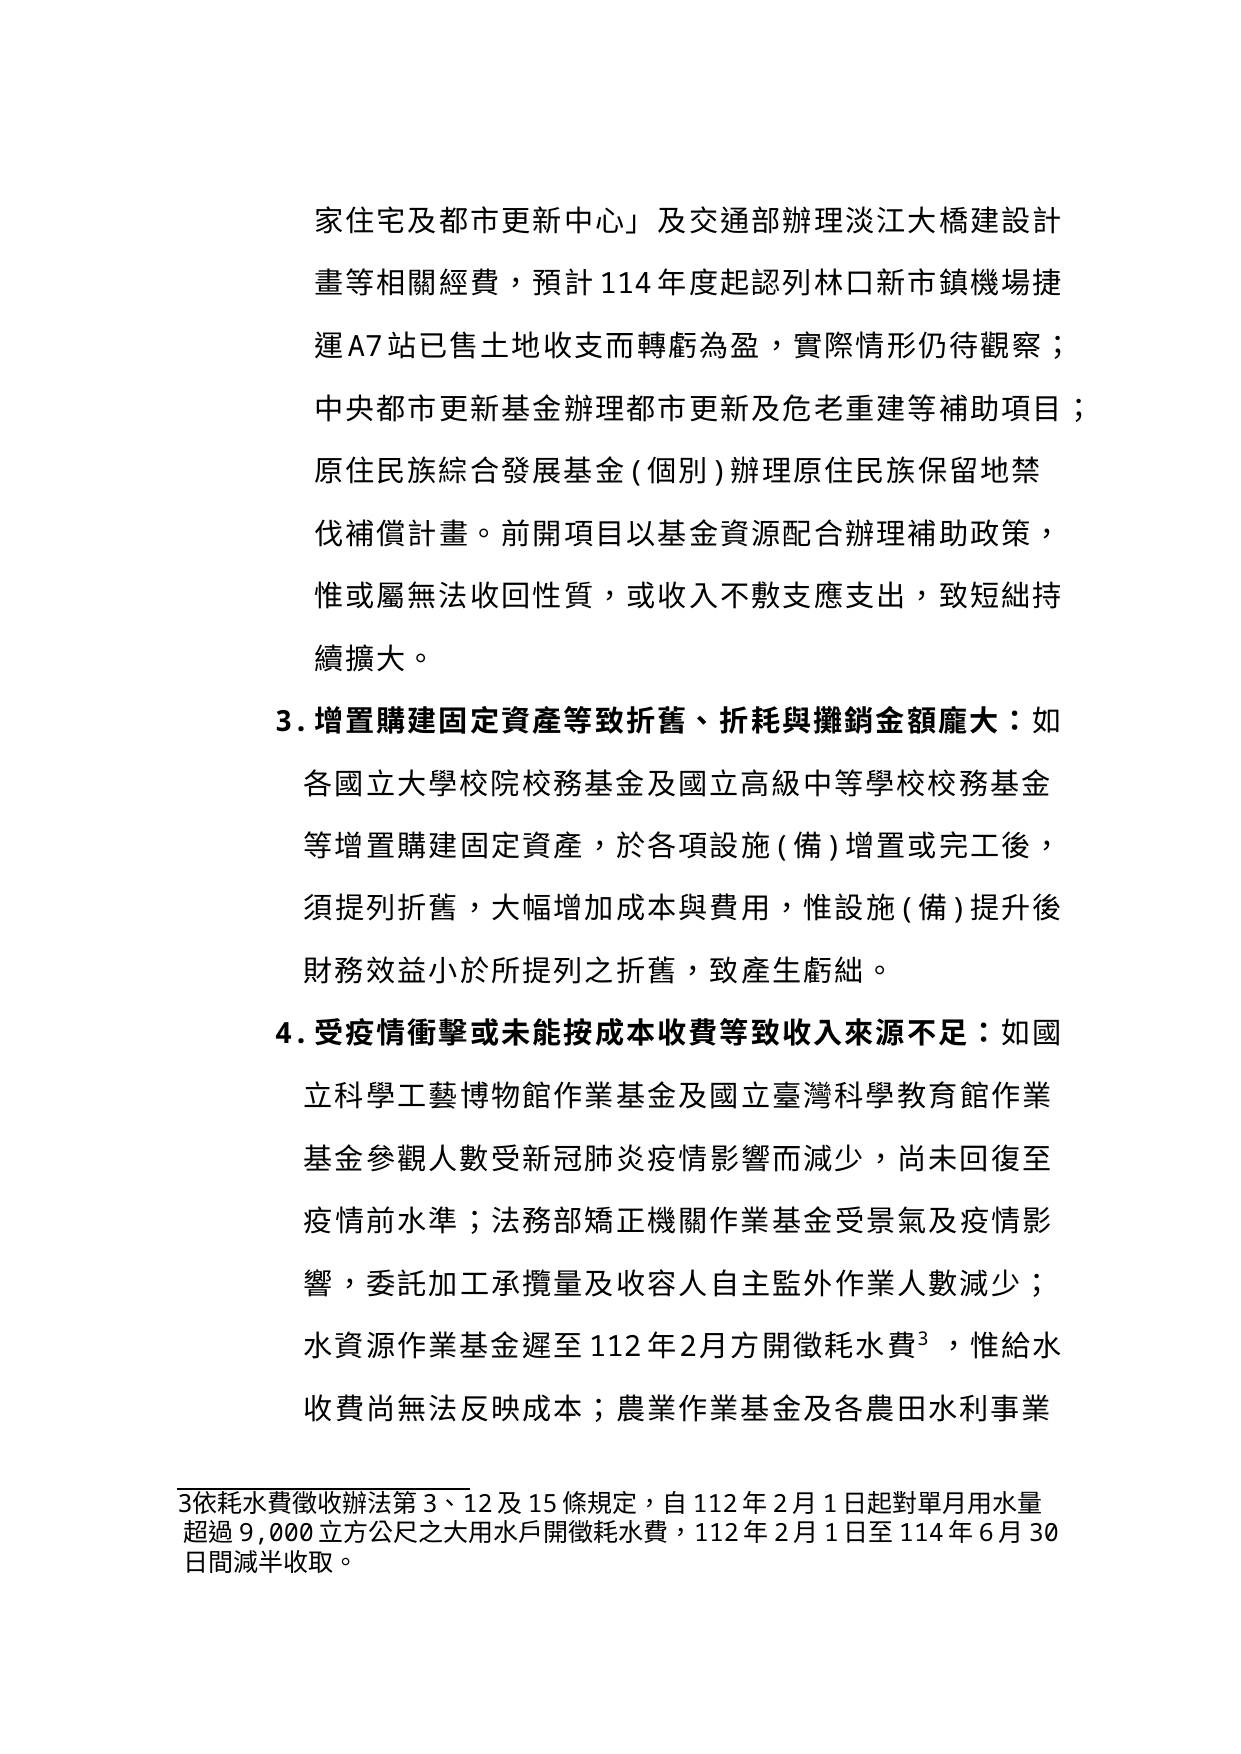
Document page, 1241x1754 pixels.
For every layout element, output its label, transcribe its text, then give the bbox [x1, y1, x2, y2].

text 2.以基金資源辦理補助政策：如營建建設基金項下3項分基金常年短絀，其中住宅基金辦理各項住宅貸款利息差額與租金補貼、補助地方政府與國家住宅及都市更新中心興辦社會住宅、土地租金、融資利息與非自償性經費、推動包租代管；新市鎮開發基金補助成立行政法人「國家住宅及都市更新中心」及交通部辦理淡江大橋建設計畫等相關經費，預計114年度起認列林口新市鎮機場捷運A7站已售土地收支而轉虧為盈，實際情形仍待觀察；中央都市更新基金辦理都市更新及危老重建等補助項目；原住民族綜合發展基金(個別)辦理原住民族保留地禁伐補償計畫。前開項目以基金資源配合辦理補助政策，惟或屬無法收回性質，或收入不敷支應支出，致短絀持續擴大。 [277, 177, 1063, 677]
text 4.受疫情衝擊或未能按成本收費等致收入來源不足：如國立科學工藝博物館作業基金及國立臺灣科學教育館作業基金參觀人數受新冠肺炎疫情影響而減少，尚未回復至疫情前水準；法務部矯正機關作業基金受景氣及疫情影響，委託加工承攬量及收容人自主監外作業人數減少；水資源作業基金遲至112年2月方開徵耗水費，惟給水收費尚無法反映成本；農業作業基金及各農田水利事業 [266, 990, 1063, 1427]
text 3.增置購建固定資產等致折舊、折耗與攤銷金額龐大：如各國立大學校院校務基金及國立高級中等學校校務基金等增置購建固定資產，於各項設施(備)增置或完工後，須提列折舊，大幅增加成本與費用，惟設施(備)提升後財務效益小於所提列之折舊，致產生虧絀。 [266, 677, 1063, 990]
text 依耗水費徵收辦法第3、12及15條規定，自112年2月1日起對單月用水量超過9,000立方公尺之大用水戶開徵耗水費，112年2月1日至114年6月30日間減半收取。 [177, 1489, 1063, 1577]
